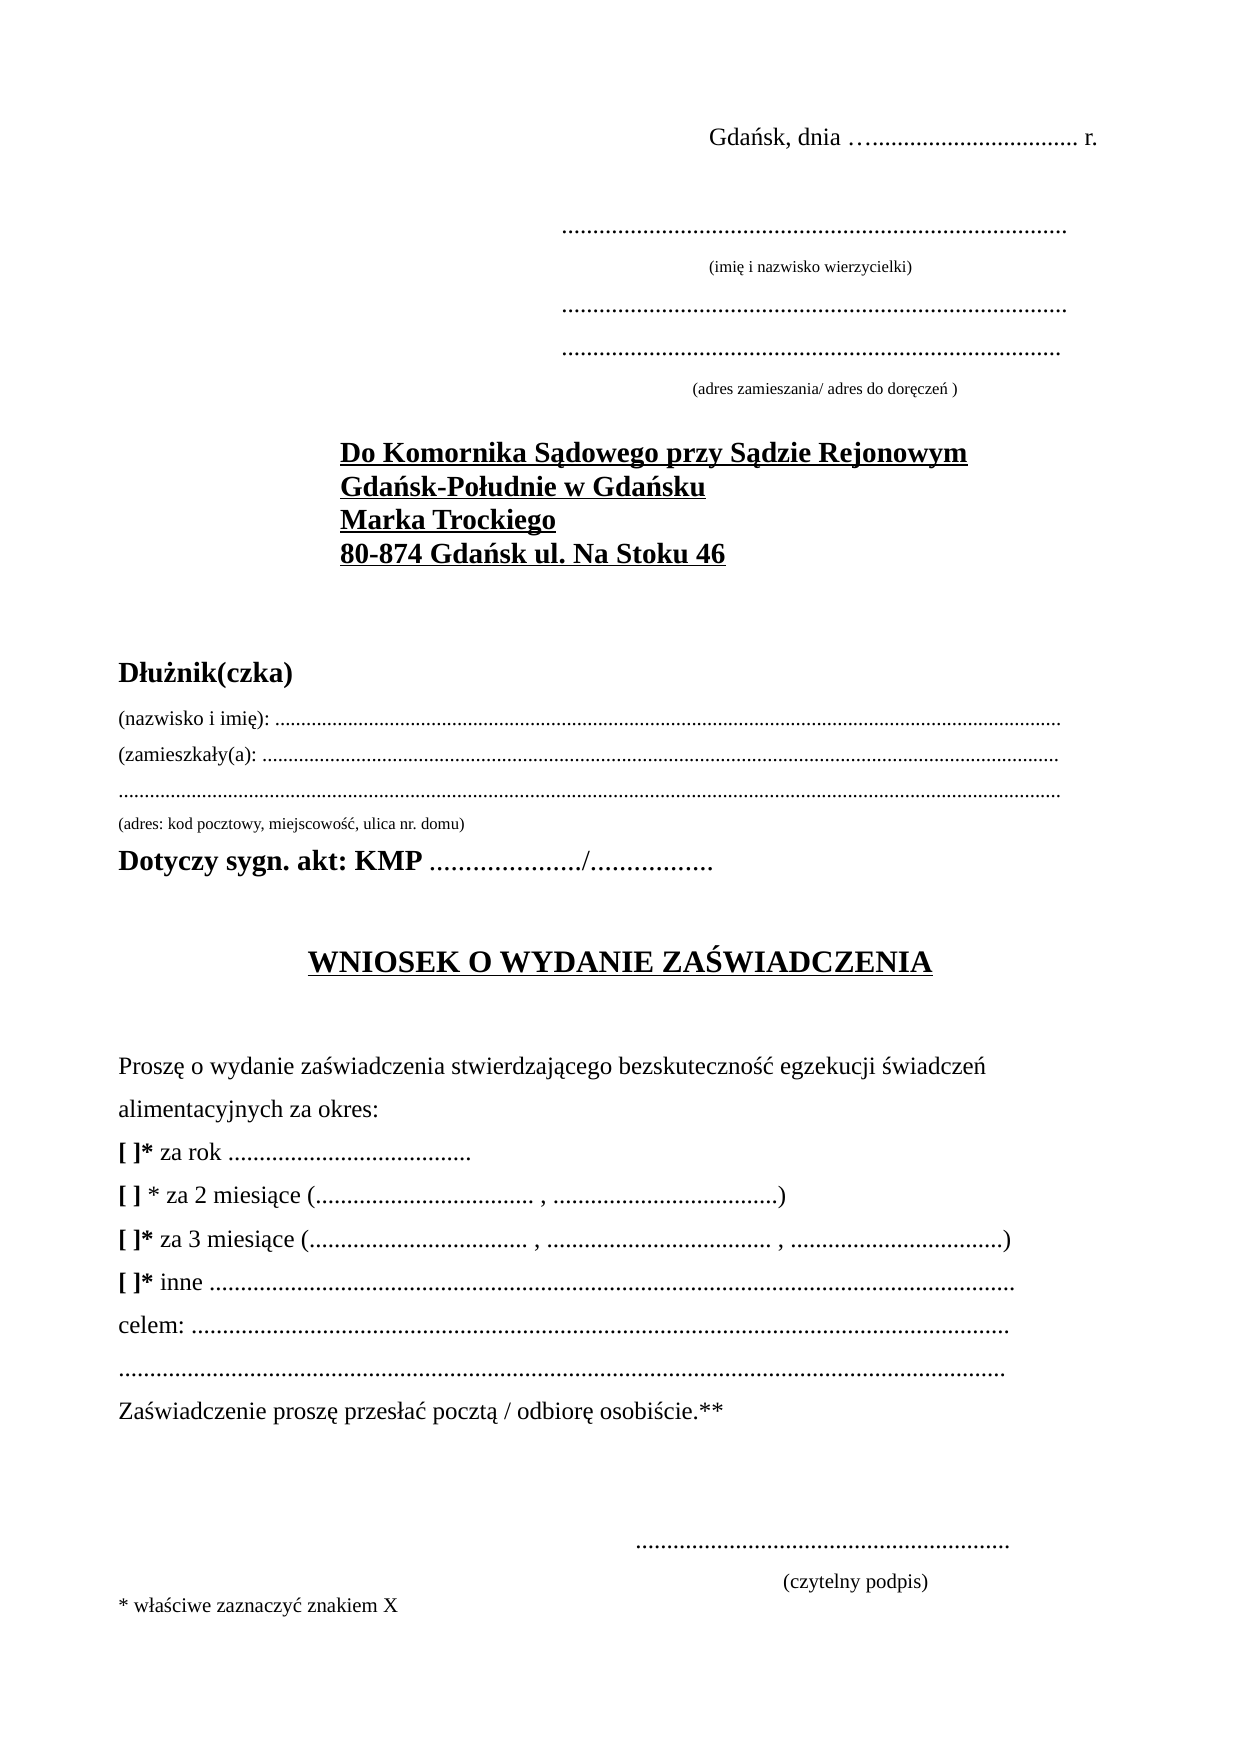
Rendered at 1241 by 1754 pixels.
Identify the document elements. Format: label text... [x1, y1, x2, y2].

text Gdańsk, dnia …................................. r. [118, 118, 1122, 152]
text ................................................................................. [118, 289, 1122, 318]
text (zamieszkały(a): ......................................................................................................................................................... [118, 742, 1122, 766]
text 80-874 Gdańsk ul. Na Stoku 46 [118, 536, 1122, 569]
text Dotyczy sygn. akt: KMP ...................../................. [118, 843, 1122, 876]
text celem: ................................................................................................................................... [118, 1310, 1122, 1339]
text [ ]* za 3 miesiące (................................... , .................................... , ..................................) [118, 1224, 1122, 1252]
text (nazwisko i imię): ....................................................................................................................................................... [118, 706, 1122, 730]
text Gdańsk-Południe w Gdańsku [118, 469, 1122, 502]
text (adres: kod pocztowy, miejscowość, ulica nr. domu) [118, 814, 1122, 833]
text ................................................................................. [118, 210, 1122, 238]
text ............................................................ [118, 1526, 1122, 1554]
text [ ] * za 2 miesiące (................................... , ....................................) [118, 1181, 1122, 1209]
text [ ]* inne ................................................................................................................................. [118, 1267, 1122, 1296]
text .............................................................................................................................................. [118, 1353, 1122, 1382]
text Do Komornika Sądowego przy Sądzie Rejonowym [118, 435, 1122, 469]
text ................................................................................ [118, 332, 1122, 361]
text alimentacyjnych za okres: [118, 1094, 1122, 1123]
text Dłużnik(czka) [118, 656, 1122, 689]
text Marka Trockiego [118, 502, 1122, 536]
text Zaświadczenie proszę przesłać pocztą / odbiorę osobiście.** [118, 1396, 1122, 1425]
text Proszę o wydanie zaświadczenia stwierdzającego bezskuteczność egzekucji świadczeń [118, 1051, 1122, 1080]
text WNIOSEK O WYDANIE ZAŚWIADCZENIA [118, 943, 1122, 979]
text [ ]* za rok ....................................... [118, 1137, 1122, 1166]
text (adres zamieszania/ adres do doręczeń ) [118, 375, 1122, 399]
text (czytelny podpis) [118, 1569, 1122, 1593]
text (imię i nazwisko wierzycielki) [118, 253, 1122, 277]
text ..................................................................................................................................................................................... [118, 778, 1122, 802]
text * właściwe zaznaczyć znakiem X [118, 1593, 1122, 1617]
